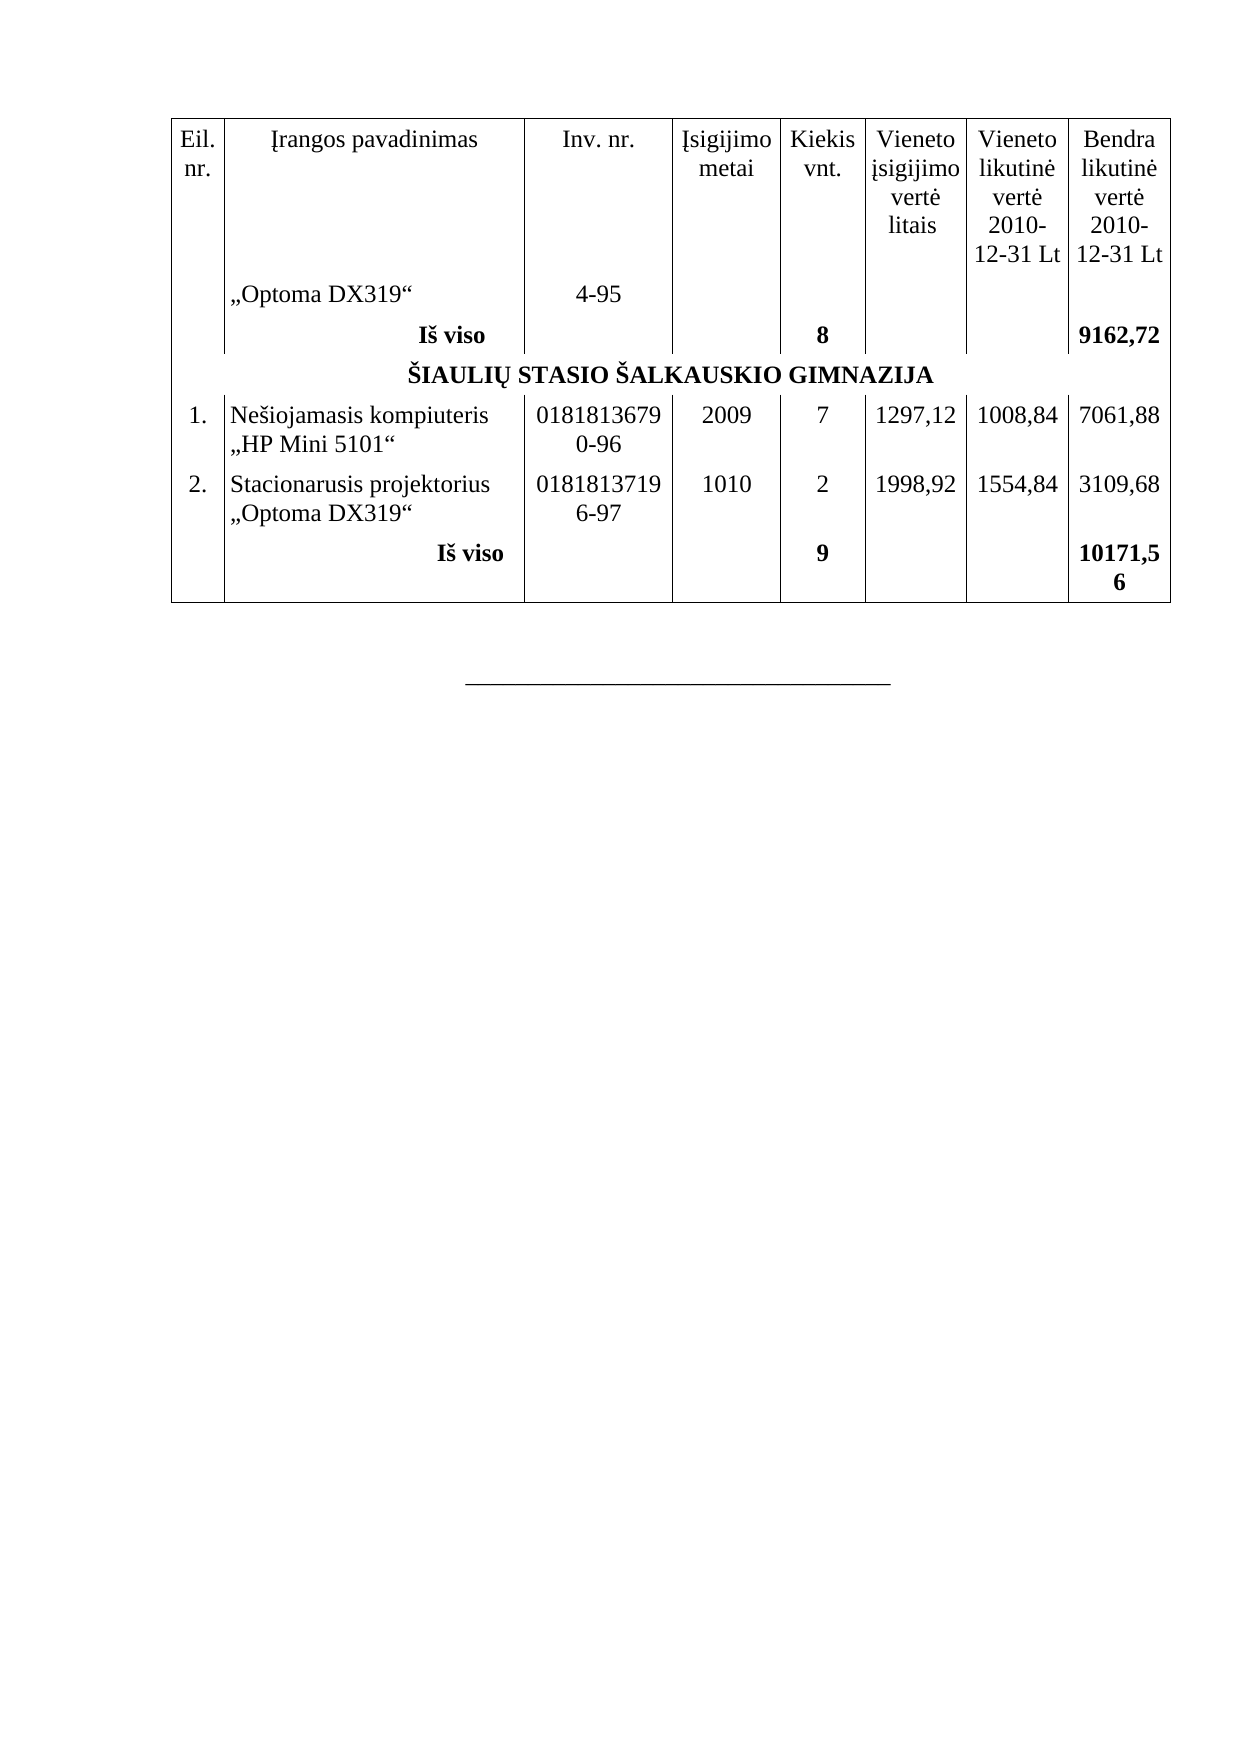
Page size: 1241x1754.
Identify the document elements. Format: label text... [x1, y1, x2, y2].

table_header Kiekis vnt. [781, 119, 865, 274]
table_cell Stacionarusis projektorius „Optoma DX319“ [225, 464, 524, 532]
table_cell [866, 274, 966, 314]
text __________________________________ [165, 659, 1163, 688]
table_cell 4-95 [525, 274, 672, 314]
table_cell 9162,72 [1069, 314, 1170, 354]
table_cell [866, 533, 966, 601]
table_header Bendra likutinė vertė 2010-12-31 Lt [1069, 119, 1170, 274]
table_cell Iš viso [225, 533, 524, 601]
table_cell [172, 314, 224, 354]
table_cell 3109,68 [1069, 464, 1170, 532]
table_cell 1010 [673, 464, 780, 532]
table_cell 10171,56 [1069, 533, 1170, 601]
table_cell 7061,88 [1069, 395, 1170, 463]
table_cell [673, 533, 780, 601]
table_cell „Optoma DX319“ [225, 274, 524, 314]
table_cell [866, 314, 966, 354]
table_cell [525, 533, 672, 601]
table_cell Iš viso [225, 314, 524, 354]
table_cell 1554,84 [967, 464, 1068, 532]
table_header Įrangos pavadinimas [225, 119, 524, 274]
table_cell [673, 314, 780, 354]
table_cell [967, 314, 1068, 354]
table_cell [967, 533, 1068, 601]
table_cell Nešiojamasis kompiuteris „HP Mini 5101“ [225, 395, 524, 463]
table_cell ŠIAULIŲ STASIO ŠALKAUSKIO GIMNAZIJA [172, 354, 1170, 394]
table_cell 9 [781, 533, 865, 601]
table_cell 1297,12 [866, 395, 966, 463]
table_cell [172, 533, 224, 601]
table_cell 01818136790-96 [525, 395, 672, 463]
table_cell [781, 274, 865, 314]
table_header Vieneto likutinė vertė 2010-12-31 Lt [967, 119, 1068, 274]
table_cell 2 [781, 464, 865, 532]
table_cell 2009 [673, 395, 780, 463]
table_cell 7 [781, 395, 865, 463]
table_cell 1008,84 [967, 395, 1068, 463]
table_header Įsigijimo metai [673, 119, 780, 274]
table_cell 01818137196-97 [525, 464, 672, 532]
table_cell [967, 274, 1068, 314]
table_cell [525, 314, 672, 354]
table_cell 8 [781, 314, 865, 354]
table_header Vieneto įsigijimo vertė litais [866, 119, 966, 274]
table_cell [172, 274, 224, 314]
table_cell 2. [172, 464, 224, 532]
table_cell 1998,92 [866, 464, 966, 532]
table_cell [673, 274, 780, 314]
table_cell [1069, 274, 1170, 314]
table_header Inv. nr. [525, 119, 672, 274]
table_cell 1. [172, 395, 224, 463]
table_header Eil. nr. [172, 119, 224, 274]
